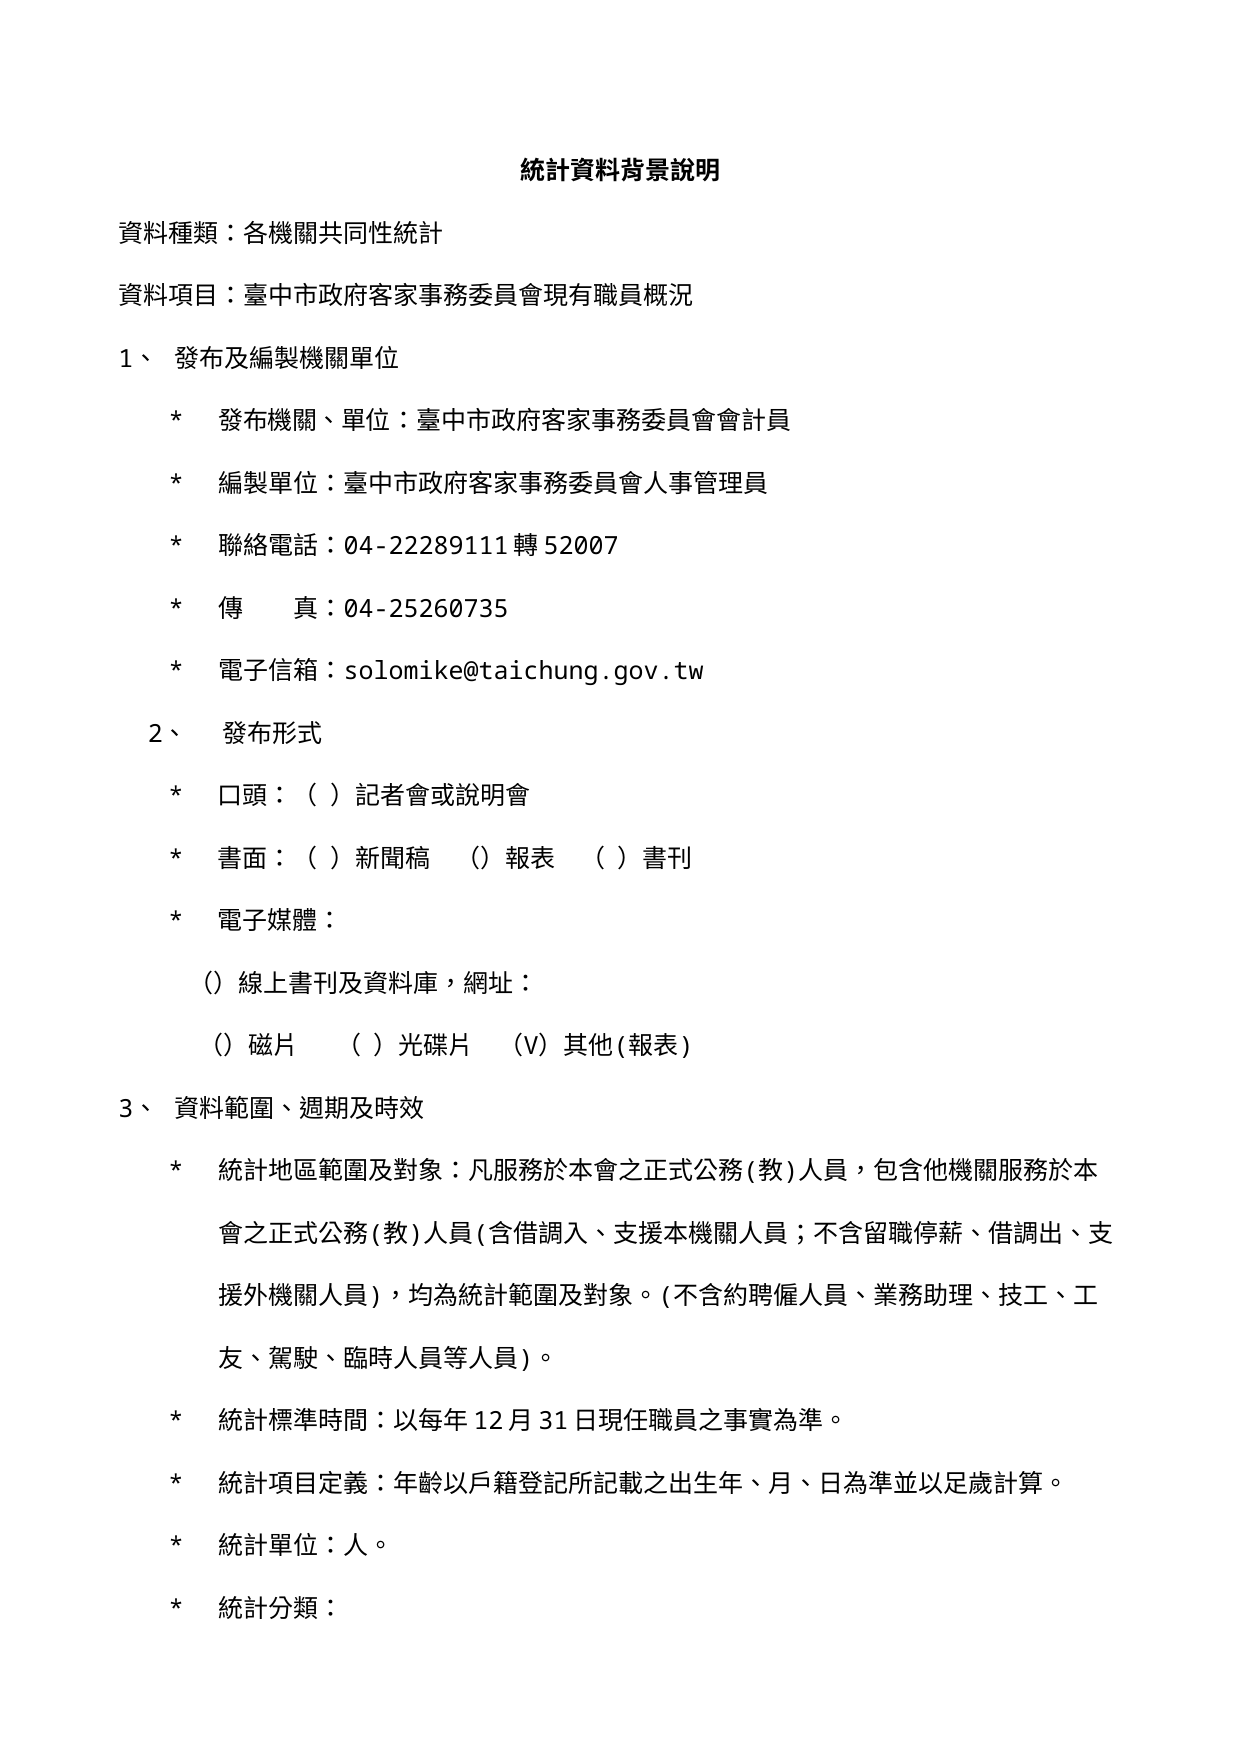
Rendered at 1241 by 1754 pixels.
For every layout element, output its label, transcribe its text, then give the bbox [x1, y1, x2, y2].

text 統計資料背景說明 [118, 127, 1122, 189]
text （）磁片 （ ）光碟片 （V）其他(報表) [168, 1002, 1122, 1064]
list 發布機關、單位：臺中市政府客家事務委員會會計員 [168, 377, 1122, 439]
list 資料範圍、週期及時效 [118, 1064, 1122, 1127]
text 資料種類：各機關共同性統計 [118, 189, 1122, 252]
list 聯絡電話：04-22289111轉52007 [168, 502, 1122, 564]
list 書面：（ ）新聞稿 （）報表 （ ）書刊 [168, 814, 1122, 877]
list 發布形式 [148, 689, 1122, 752]
list 統計項目定義：年齡以戶籍登記所記載之出生年、月、日為準並以足歲計算。 [168, 1439, 1122, 1502]
list 統計地區範圍及對象：凡服務於本會之正式公務(教)人員，包含他機關服務於本會之正式公務(教)人員(含借調入、支援本機關人員；不含留職停薪、借調出、支援外機關人員)，均為統計範圍及對象。(不含約聘僱人員、業務助理、技工、工友、駕駛、臨時人員等人員)。 [168, 1127, 1122, 1377]
list 電子信箱：solomike@taichung.gov.tw [168, 627, 1122, 689]
list 電子媒體： [168, 877, 1122, 939]
list 統計單位：人。 [168, 1502, 1122, 1564]
list 統計分類： [168, 1564, 1122, 1627]
list 統計標準時間：以每年12月31日現任職員之事實為準。 [168, 1377, 1122, 1439]
list 傳 真：04-25260735 [168, 564, 1122, 627]
list 發布及編製機關單位 [118, 314, 1122, 377]
list 編製單位：臺中市政府客家事務委員會人事管理員 [168, 439, 1122, 502]
text （）線上書刊及資料庫，網址： [188, 939, 1156, 1002]
text 資料項目：臺中市政府客家事務委員會現有職員概況 [118, 252, 1122, 314]
list 口頭：（ ）記者會或說明會 [168, 752, 1122, 814]
